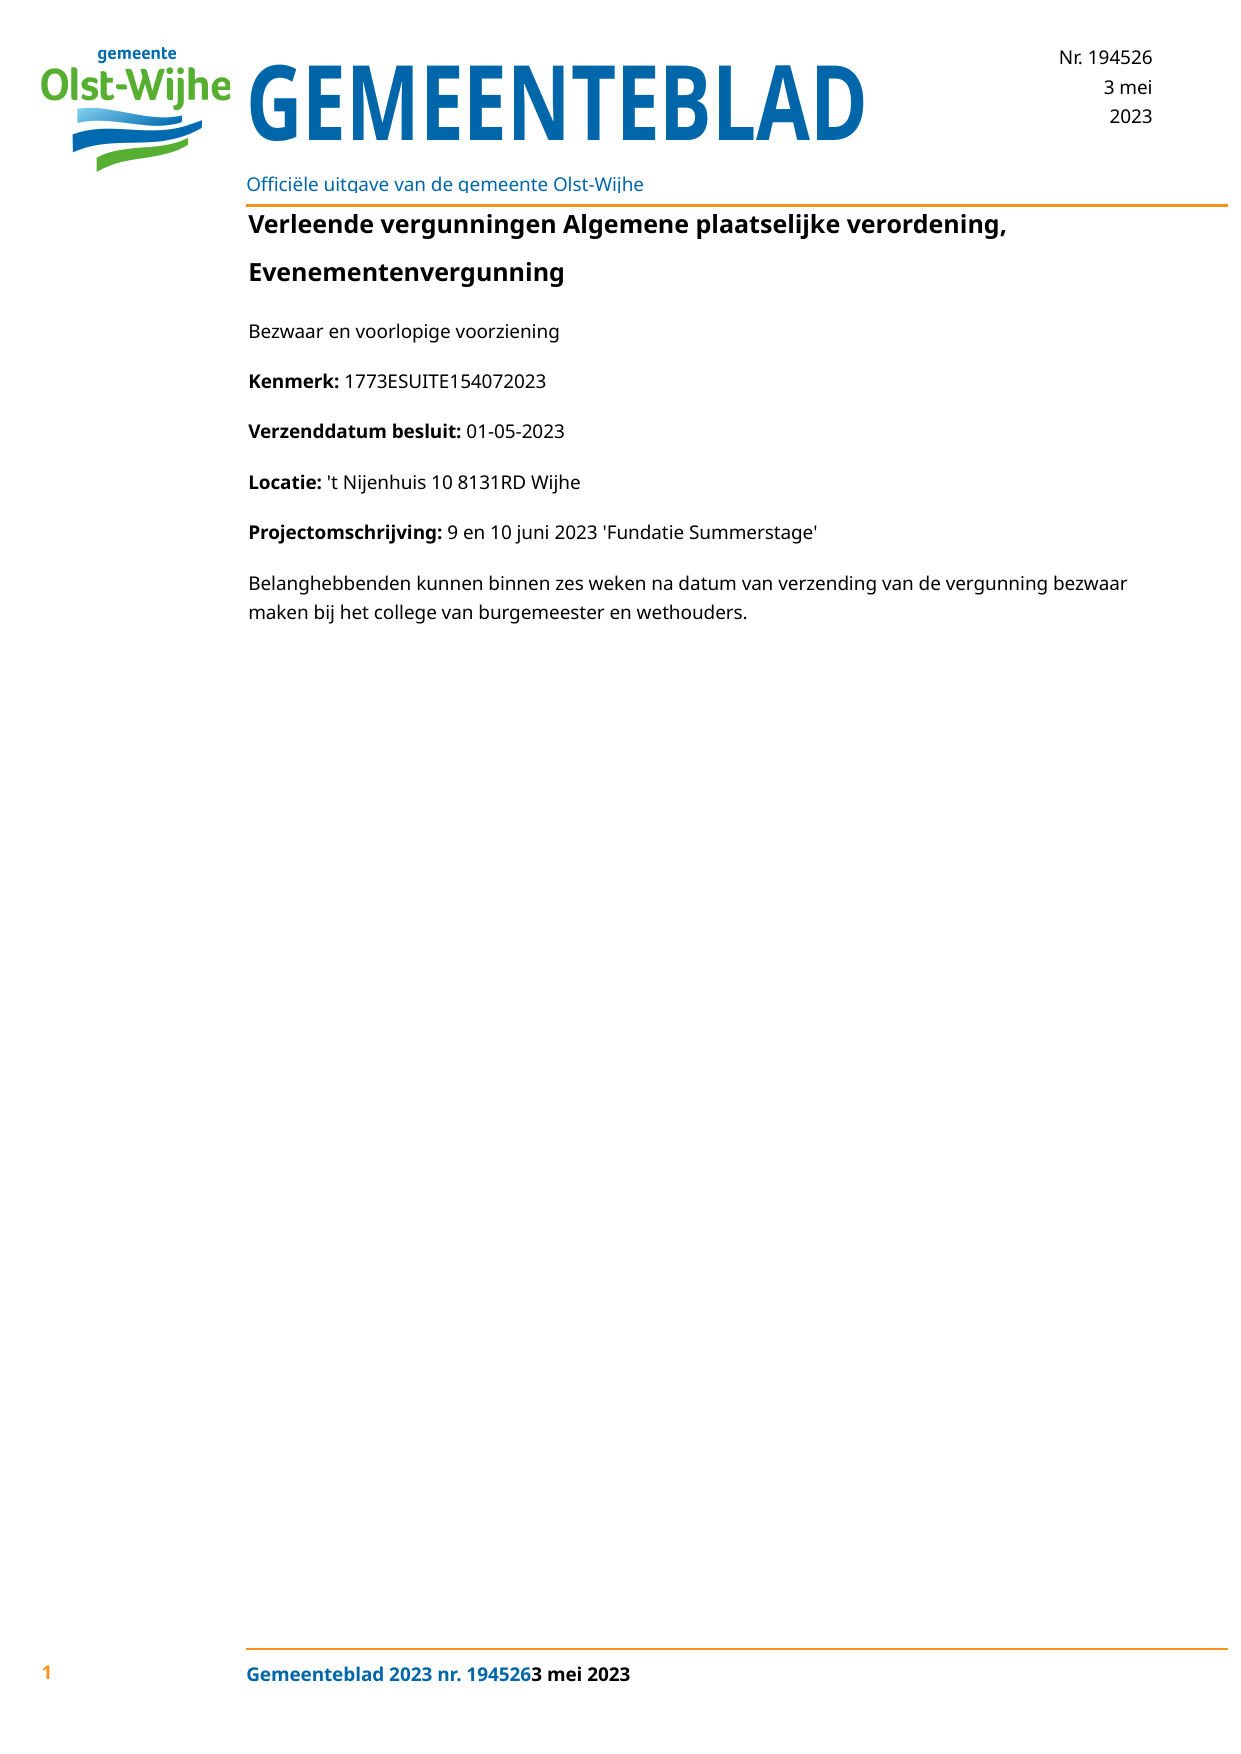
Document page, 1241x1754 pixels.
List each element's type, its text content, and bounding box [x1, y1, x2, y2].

text Locatie: 't Nijenhuis 10 8131RD Wijhe [248, 469, 1152, 495]
text Verleende vergunningen Algemene plaatselijke verordening, Evenementenvergunning [248, 207, 1152, 288]
text Belanghebbenden kunnen binnen zes weken na datum van verzending van de vergunning bezwaar maken bij het college van burgemeester en wethouders. [248, 570, 1152, 625]
text Projectomschrijving: 9 en 10 juni 2023 'Fundatie Summerstage' [248, 519, 1152, 545]
text Verzenddatum besluit: 01-05-2023 [248, 419, 1152, 444]
text Kenmerk: 1773ESUITE154072023 [248, 368, 1152, 394]
picture [41, 47, 231, 172]
text Bezwaar en voorlopige voorziening [248, 318, 1152, 344]
